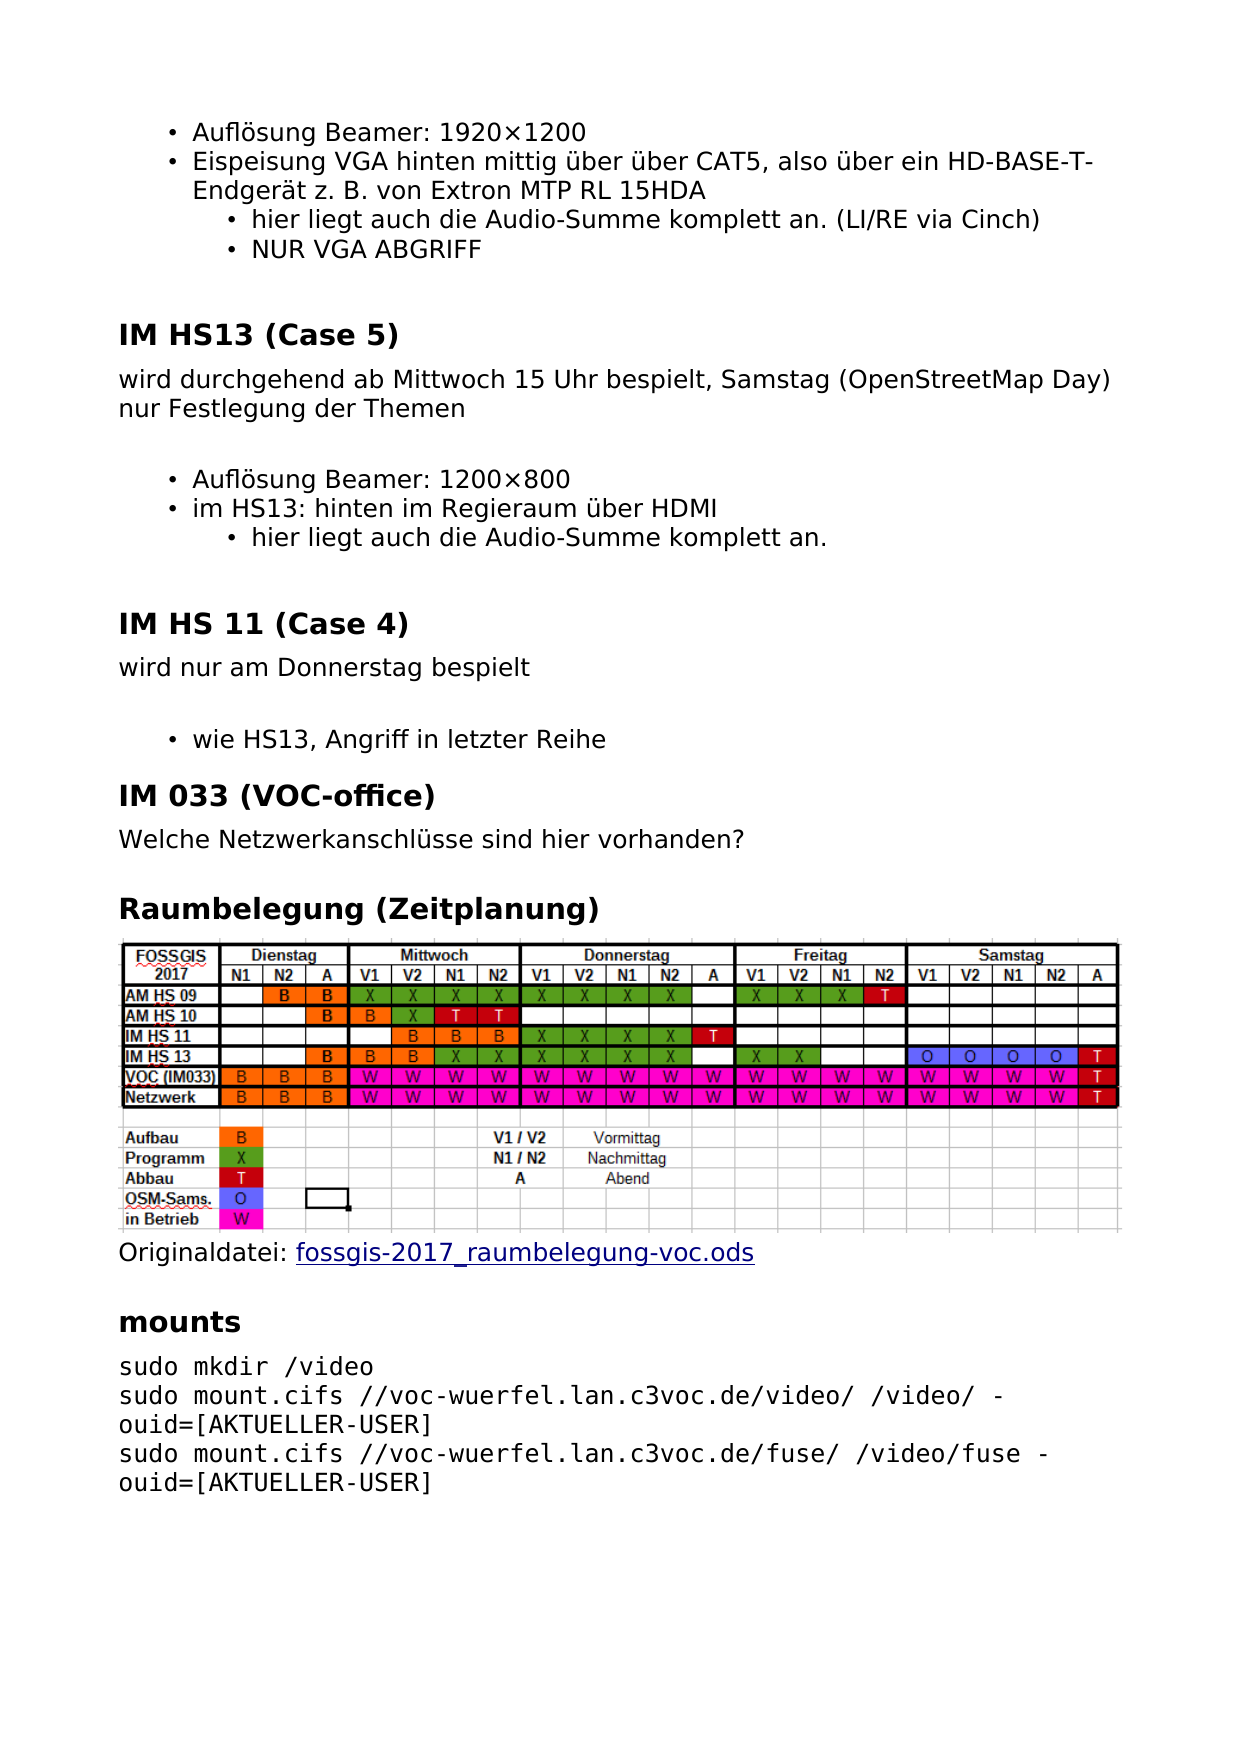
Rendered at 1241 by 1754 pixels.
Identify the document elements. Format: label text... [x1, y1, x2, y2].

text sudo mkdir /video sudo mount.cifs //voc-wuerfel.lan.c3voc.de/video/ /video/ -ouid=[AKTUELLER-USER] sudo mount.cifs //voc-wuerfel.lan.c3voc.de/fuse/ /video/fuse -ouid=[AKTUELLER-USER] [118, 1352, 1122, 1497]
text wird nur am Donnerstag bespielt [118, 654, 1122, 683]
list hier liegt auch die Audio-Summe komplett an. (LI/RE via Cinch) [236, 206, 1122, 235]
subtitle Raumbelegung (Zeitplanung) [118, 892, 1122, 926]
text Welche Netzwerkanschlüsse sind hier vorhanden? [118, 825, 1122, 854]
list NUR VGA ABGRIFF [236, 235, 1122, 264]
list wie HS13, Angriff in letzter Reihe [177, 725, 1122, 754]
text wird durchgehend ab Mittwoch 15 Uhr bespielt, Samstag (OpenStreetMap Day) nur Festlegung der Themen [118, 365, 1122, 423]
text Originaldatei: fossgis-2017_raumbelegung-voc.ods [118, 1233, 1122, 1268]
list hier liegt auch die Audio-Summe komplett an. [236, 523, 1122, 553]
list Auflösung Beamer: 1920×1200 [177, 118, 1122, 147]
subtitle IM 033 (VOC-office) [118, 779, 1122, 813]
list Auflösung Beamer: 1200×800 [177, 465, 1122, 494]
list Eispeisung VGA hinten mittig über über CAT5, also über ein HD-BASE-T-Endgerät z. B. von Extron MTP RL 15HDA [177, 147, 1122, 206]
subtitle mounts [118, 1305, 1122, 1339]
subtitle IM HS13 (Case 5) [118, 318, 1122, 352]
subtitle IM HS 11 (Case 4) [118, 607, 1122, 641]
picture [118, 938, 1123, 1233]
list im HS13: hinten im Regieraum über HDMI [177, 494, 1122, 523]
